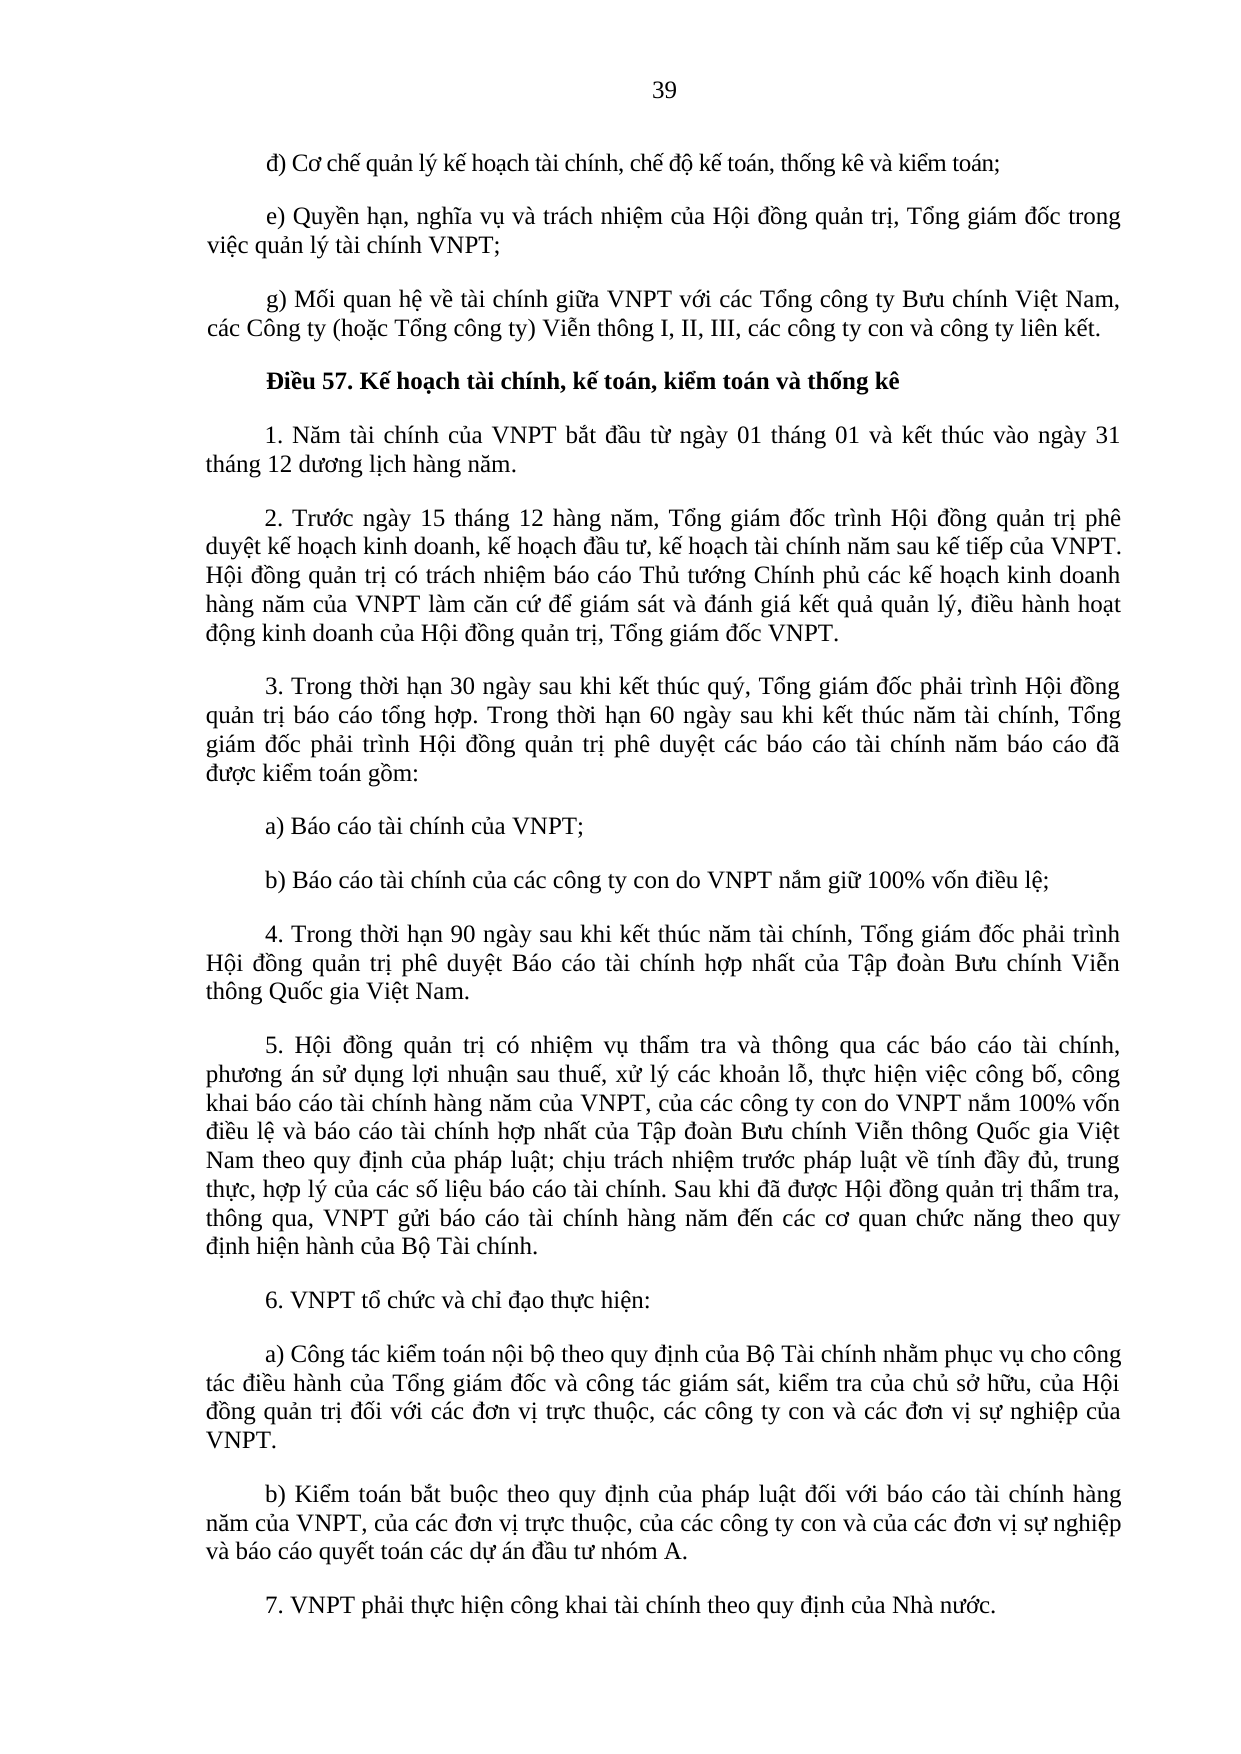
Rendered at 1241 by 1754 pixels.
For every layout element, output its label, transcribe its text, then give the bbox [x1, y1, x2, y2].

text b) Kiểm toán bắt buộc theo quy định của pháp luật đối với báo cáo tài chính hàng năm của VNPT, của các đơn vị trực thuộc, của các công ty con và của các đơn vị sự nghiệp và báo cáo quyết toán các dự án đầu tư nhóm A. [206, 1479, 1122, 1565]
text a) Công tác kiểm toán nội bộ theo quy định của Bộ Tài chính nhằm phục vụ cho công tác điều hành của Tổng giám đốc và công tác giám sát, kiểm tra của chủ sở hữu, của Hội đồng quản trị đối với các đơn vị trực thuộc, các công ty con và các đơn vị sự nghiệp của VNPT. [206, 1339, 1122, 1454]
text 1. Năm tài chính của VNPT bắt đầu từ ngày 01 tháng 01 và kết thúc vào ngày 31 tháng 12 dương lịch hàng năm. [205, 420, 1122, 478]
text 3. Trong thời hạn 30 ngày sau khi kết thúc quý, Tổng giám đốc phải trình Hội đồng quản trị báo cáo tổng hợp. Trong thời hạn 60 ngày sau khi kết thúc năm tài chính, Tổng giám đốc phải trình Hội đồng quản trị phê duyệt các báo cáo tài chính năm báo cáo đã được kiểm toán gồm: [206, 671, 1122, 786]
text a) Báo cáo tài chính của VNPT; [206, 811, 1122, 840]
text b) Báo cáo tài chính của các công ty con do VNPT nắm giữ 100% vốn điều lệ; [206, 865, 1122, 894]
text 4. Trong thời hạn 90 ngày sau khi kết thúc năm tài chính, Tổng giám đốc phải trình Hội đồng quản trị phê duyệt Báo cáo tài chính hợp nhất của Tập đoàn Bưu chính Viễn thông Quốc gia Việt Nam. [206, 919, 1122, 1005]
text 6. VNPT tổ chức và chỉ đạo thực hiện: [206, 1285, 1122, 1314]
text g) Mối quan hệ về tài chính giữa VNPT với các Tổng công ty Bưu chính Việt Nam, các Công ty (hoặc Tổng công ty) Viễn thông I, II, III, các công ty con và công ty liên kết. [207, 284, 1122, 341]
text 7. VNPT phải thực hiện công khai tài chính theo quy định của Nhà nước. [206, 1590, 1122, 1619]
text Điều 57. Kế hoạch tài chính, kế toán, kiểm toán và thống kê [207, 366, 1122, 395]
text 2. Trước ngày 15 tháng 12 hàng năm, Tổng giám đốc trình Hội đồng quản trị phê duyệt kế hoạch kinh doanh, kế hoạch đầu tư, kế hoạch tài chính năm sau kế tiếp của VNPT. Hội đồng quản trị có trách nhiệm báo cáo Thủ tướng Chính phủ các kế hoạch kinh doanh hàng năm của VNPT làm căn cứ để giám sát và đánh giá kết quả quản lý, điều hành hoạt động kinh doanh của Hội đồng quản trị, Tổng giám đốc VNPT. [205, 503, 1122, 646]
text 5. Hội đồng quản trị có nhiệm vụ thẩm tra và thông qua các báo cáo tài chính, phương án sử dụng lợi nhuận sau thuế, xử lý các khoản lỗ, thực hiện việc công bố, công khai báo cáo tài chính hàng năm của VNPT, của các công ty con do VNPT nắm 100% vốn điều lệ và báo cáo tài chính hợp nhất của Tập đoàn Bưu chính Viễn thông Quốc gia Việt Nam theo quy định của pháp luật; chịu trách nhiệm trước pháp luật về tính đầy đủ, trung thực, hợp lý của các số liệu báo cáo tài chính. Sau khi đã được Hội đồng quản trị thẩm tra, thông qua, VNPT gửi báo cáo tài chính hàng năm đến các cơ quan chức năng theo quy định hiện hành của Bộ Tài chính. [206, 1030, 1122, 1260]
text e) Quyền hạn, nghĩa vụ và trách nhiệm của Hội đồng quản trị, Tổng giám đốc trong việc quản lý tài chính VNPT; [207, 201, 1122, 259]
text đ) Cơ chế quản lý kế hoạch tài chính, chế độ kế toán, thống kê và kiểm toán; [207, 148, 1122, 176]
